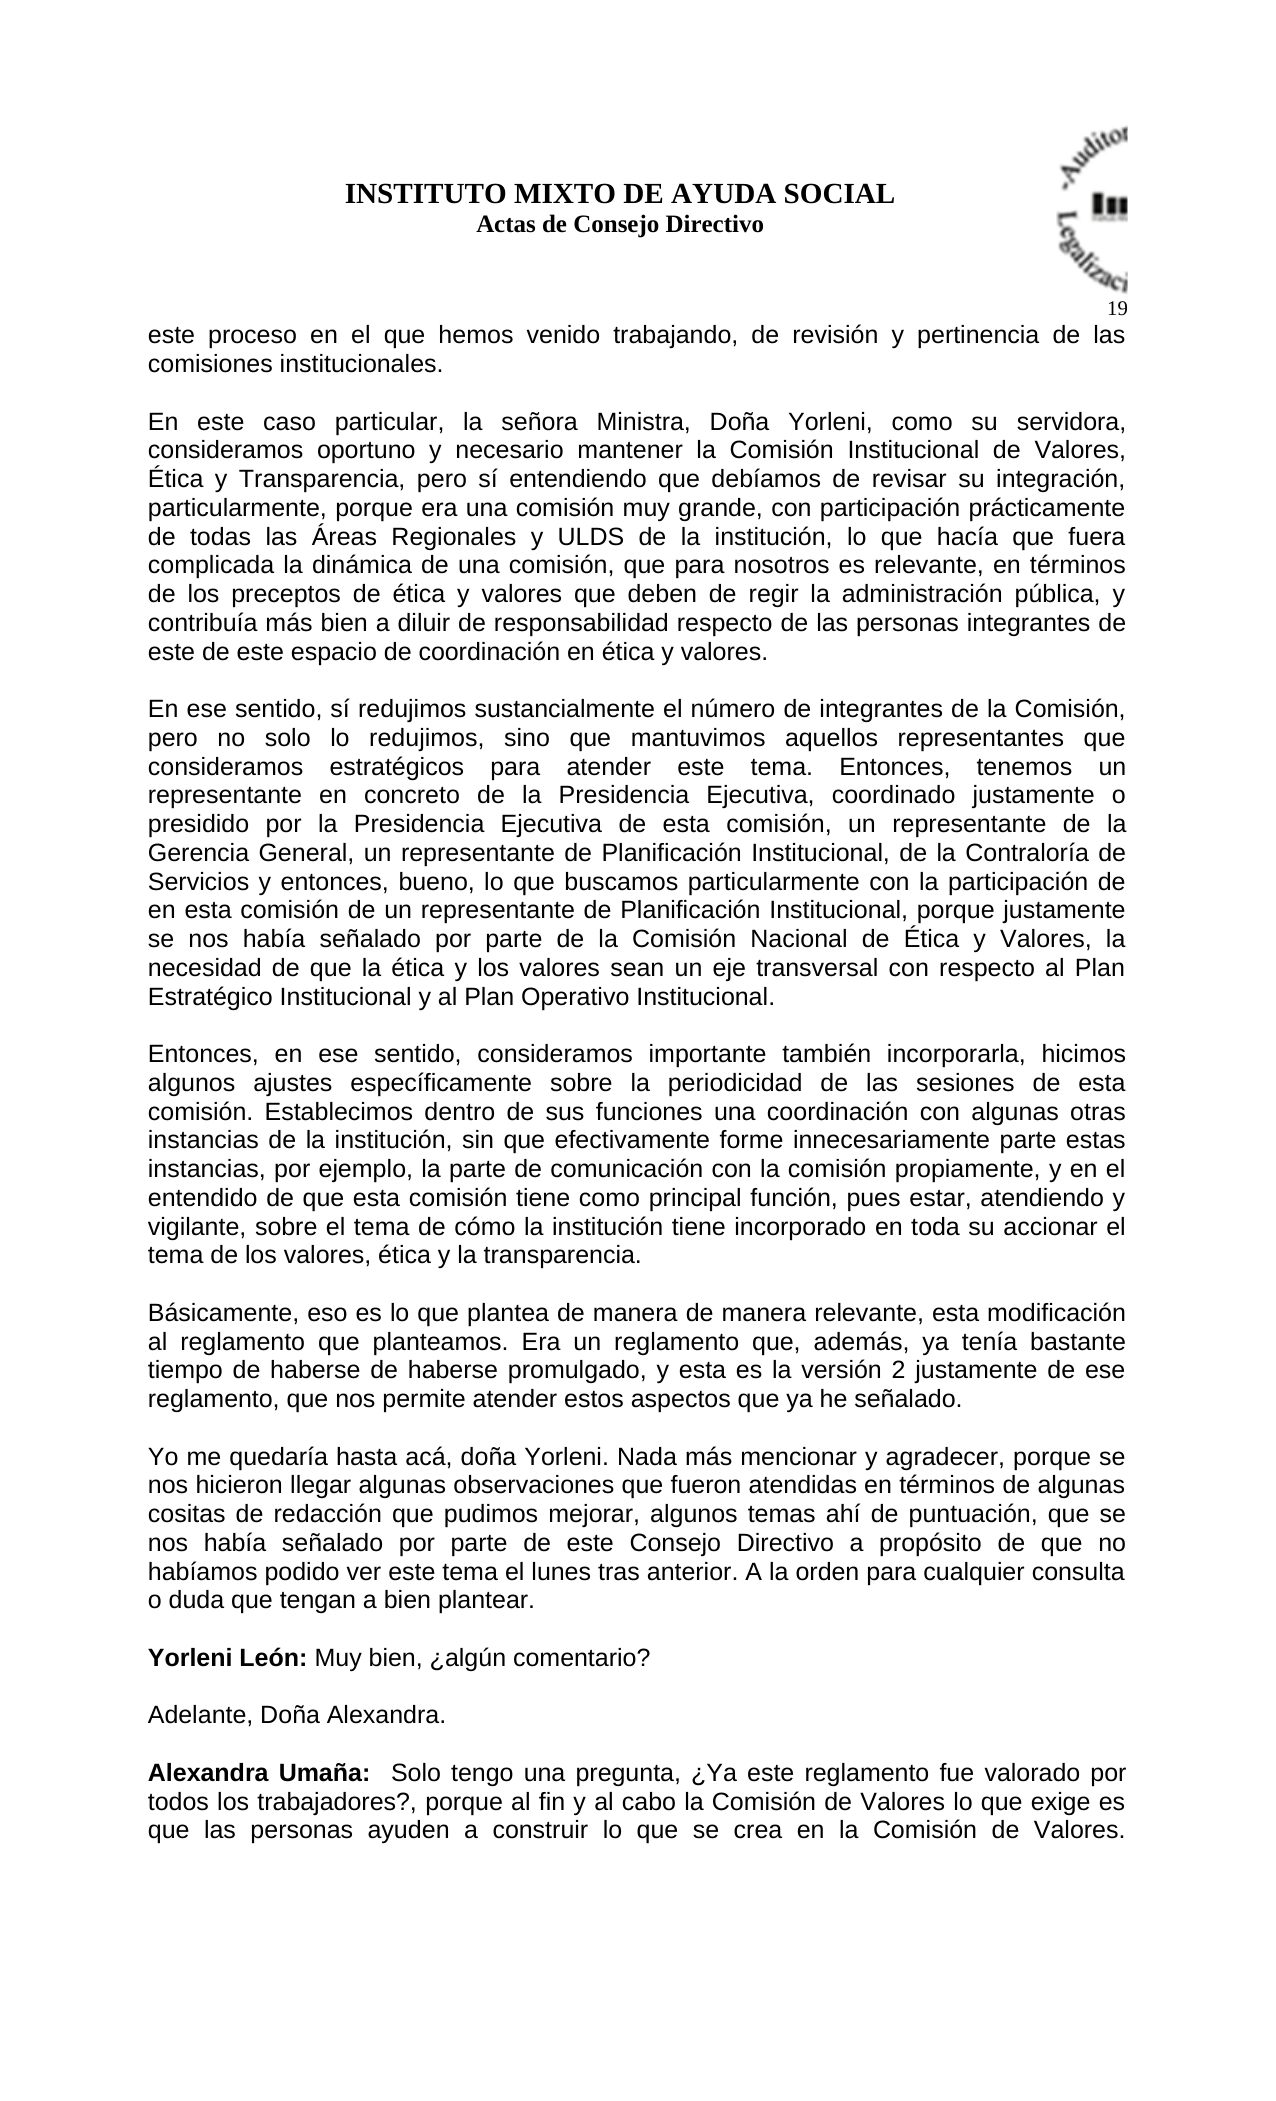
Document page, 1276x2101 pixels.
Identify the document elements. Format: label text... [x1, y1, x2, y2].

text En ese sentido, sí redujimos sustancialmente el número de integrantes de la Comisión, pero no solo lo redujimos, sino que mantuvimos aquellos representantes que consideramos estratégicos para atender este tema. Entonces, tenemos un representante en concreto de la Presidencia Ejecutiva, coordinado justamente o presidido por la Presidencia Ejecutiva de esta comisión, un representante de la Gerencia General, un representante de Planificación Institucional, de la Contraloría de Servicios y entonces, bueno, lo que buscamos particularmente con la participación de en esta comisión de un representante de Planificación Institucional, porque justamente se nos había señalado por parte de la Comisión Nacional de Ética y Valores, la necesidad de que la ética y los valores sean un eje transversal con respecto al Plan Estratégico Institucional y al Plan Operativo Institucional. [148, 694, 1127, 1010]
text Adelante, Doña Alexandra. [148, 1700, 1127, 1729]
text Entonces, en ese sentido, consideramos importante también incorporarla, hicimos algunos ajustes específicamente sobre la periodicidad de las sesiones de esta comisión. Establecimos dentro de sus funciones una coordinación con algunas otras instancias de la institución, sin que efectivamente forme innecesariamente parte estas instancias, por ejemplo, la parte de comunicación con la comisión propiamente, y en el entendido de que esta comisión tiene como principal función, pues estar, atendiendo y vigilante, sobre el tema de cómo la institución tiene incorporado en toda su accionar el tema de los valores, ética y la transparencia. [148, 1039, 1127, 1269]
text Yorleni León: Muy bien, ¿algún comentario? [148, 1614, 1127, 1672]
text Alexandra Umaña: Solo tengo una pregunta, ¿Ya este reglamento fue valorado por todos los trabajadores?, porque al fin y al cabo la Comisión de Valores lo que exige es que las personas ayuden a construir lo que se crea en la Comisión de Valores. [148, 1729, 1127, 1844]
text Básicamente, eso es lo que plantea de manera de manera relevante, esta modificación al reglamento que planteamos. Era un reglamento que, además, ya tenía bastante tiempo de haberse de haberse promulgado, y esta es la versión 2 justamente de ese reglamento, que nos permite atender estos aspectos que ya he señalado. [148, 1269, 1127, 1413]
text Yo me quedaría hasta acá, doña Yorleni. Nada más mencionar y agradecer, porque se nos hicieron llegar algunas observaciones que fueron atendidas en términos de algunas cositas de redacción que pudimos mejorar, algunos temas ahí de puntuación, que se nos había señalado por parte de este Consejo Directivo a propósito de que no habíamos podido ver este tema el lunes tras anterior. A la orden para cualquier consulta o duda que tengan a bien plantear. [148, 1442, 1127, 1614]
text este proceso en el que hemos venido trabajando, de revisión y pertinencia de las comisiones institucionales. [148, 320, 1127, 378]
text En este caso particular, la señora Ministra, Doña Yorleni, como su servidora, consideramos oportuno y necesario mantener la Comisión Institucional de Valores, Ética y Transparencia, pero sí entendiendo que debíamos de revisar su integración, particularmente, porque era una comisión muy grande, con participación prácticamente de todas las Áreas Regionales y ULDS de la institución, lo que hacía que fuera complicada la dinámica de una comisión, que para nosotros es relevante, en términos de los preceptos de ética y valores que deben de regir la administración pública, y contribuía más bien a diluir de responsabilidad respecto de las personas integrantes de este de este espacio de coordinación en ética y valores. [148, 407, 1127, 665]
